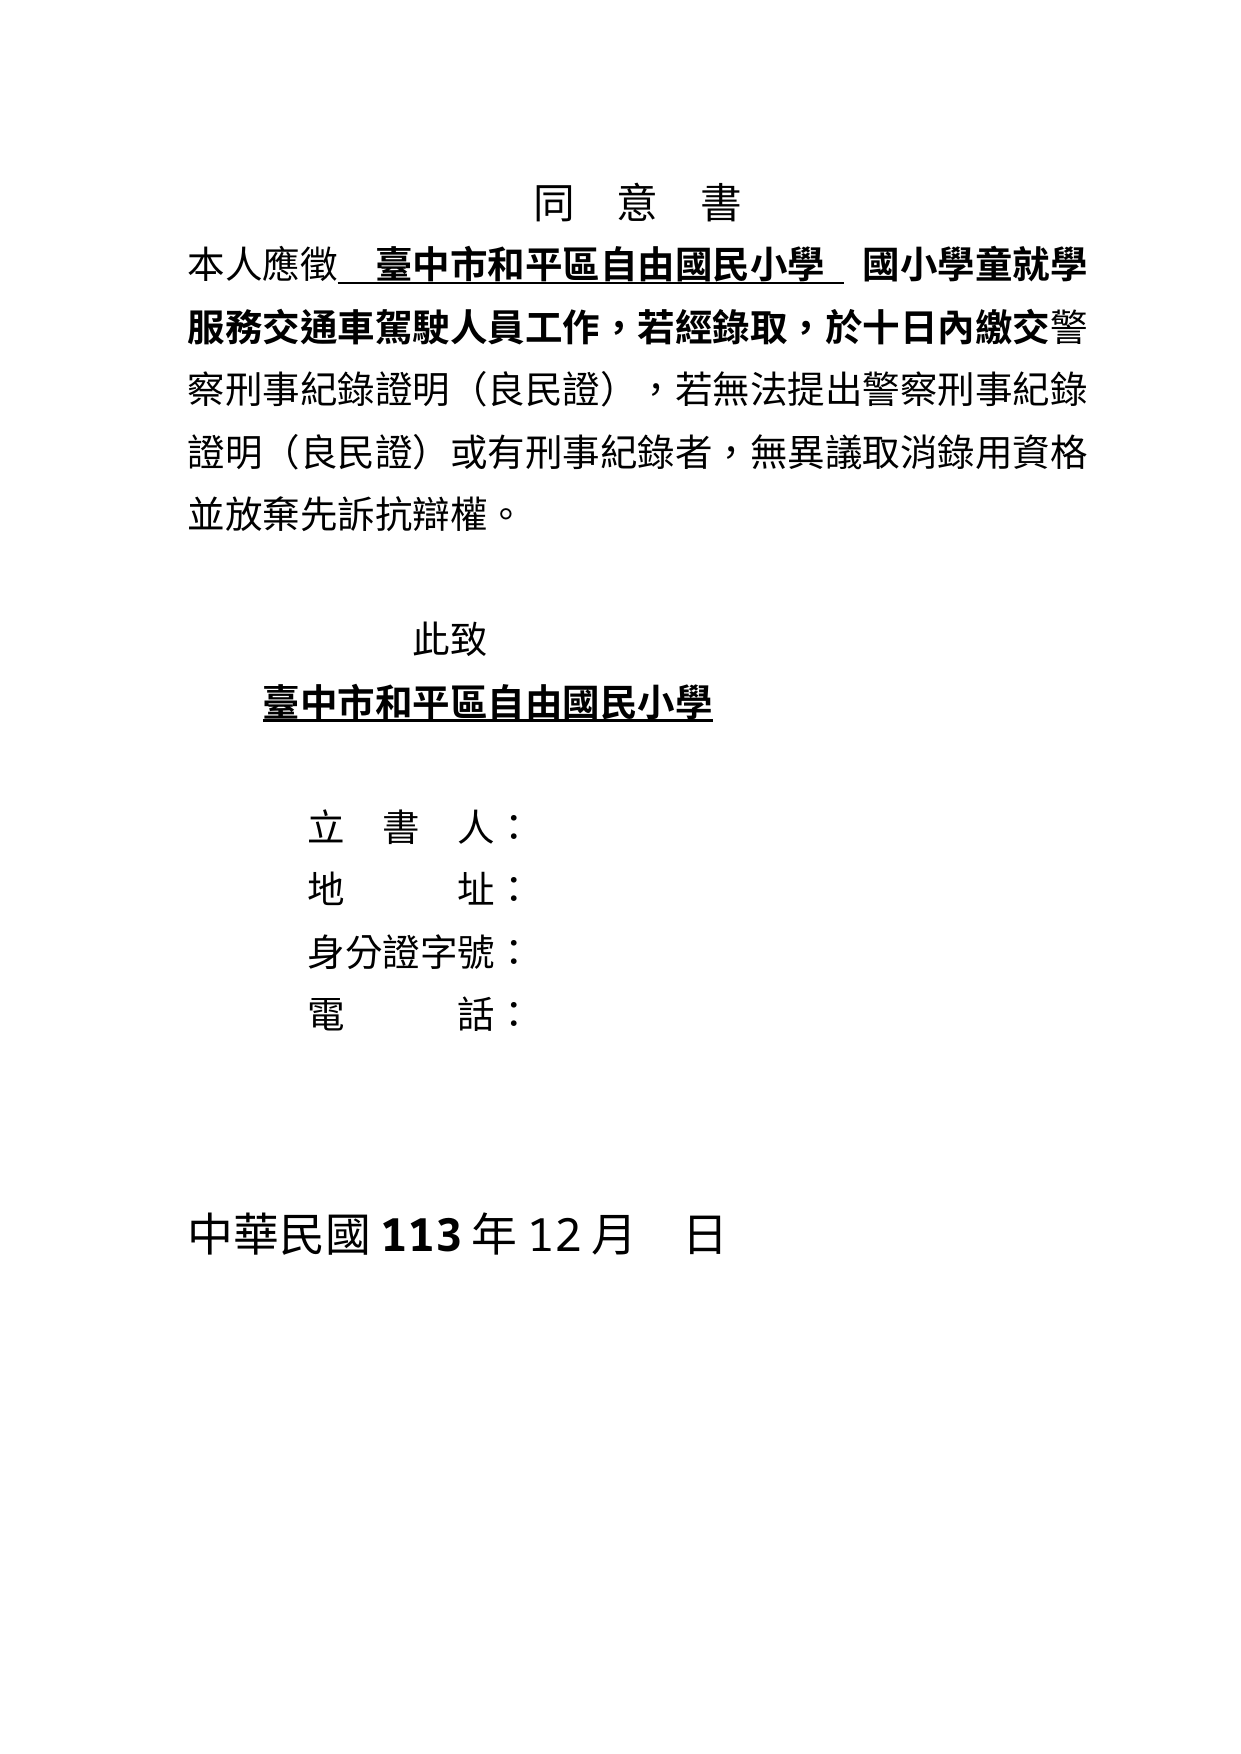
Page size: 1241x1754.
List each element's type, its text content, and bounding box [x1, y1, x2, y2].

text 臺中市和平區自由國民小學 [187, 658, 1087, 721]
text 身分證字號： [187, 908, 1087, 971]
text 中華民國113年12月 日 [187, 1158, 1087, 1283]
text 電 話： [187, 971, 1087, 1033]
text 立 書 人： [187, 783, 1087, 846]
text 地 址： [187, 846, 1087, 908]
text 同 意 書 [187, 158, 1087, 221]
text 本人應徵 臺中市和平區自由國民小學 國小學童就學服務交通車駕駛人員工作，若經錄取，於十日內繳交警察刑事紀錄證明（良民證），若無法提出警察刑事紀錄證明（良民證）或有刑事紀錄者，無異議取消錄用資格並放棄先訴抗辯權。 [187, 221, 1087, 533]
text 此致 [187, 596, 1087, 658]
